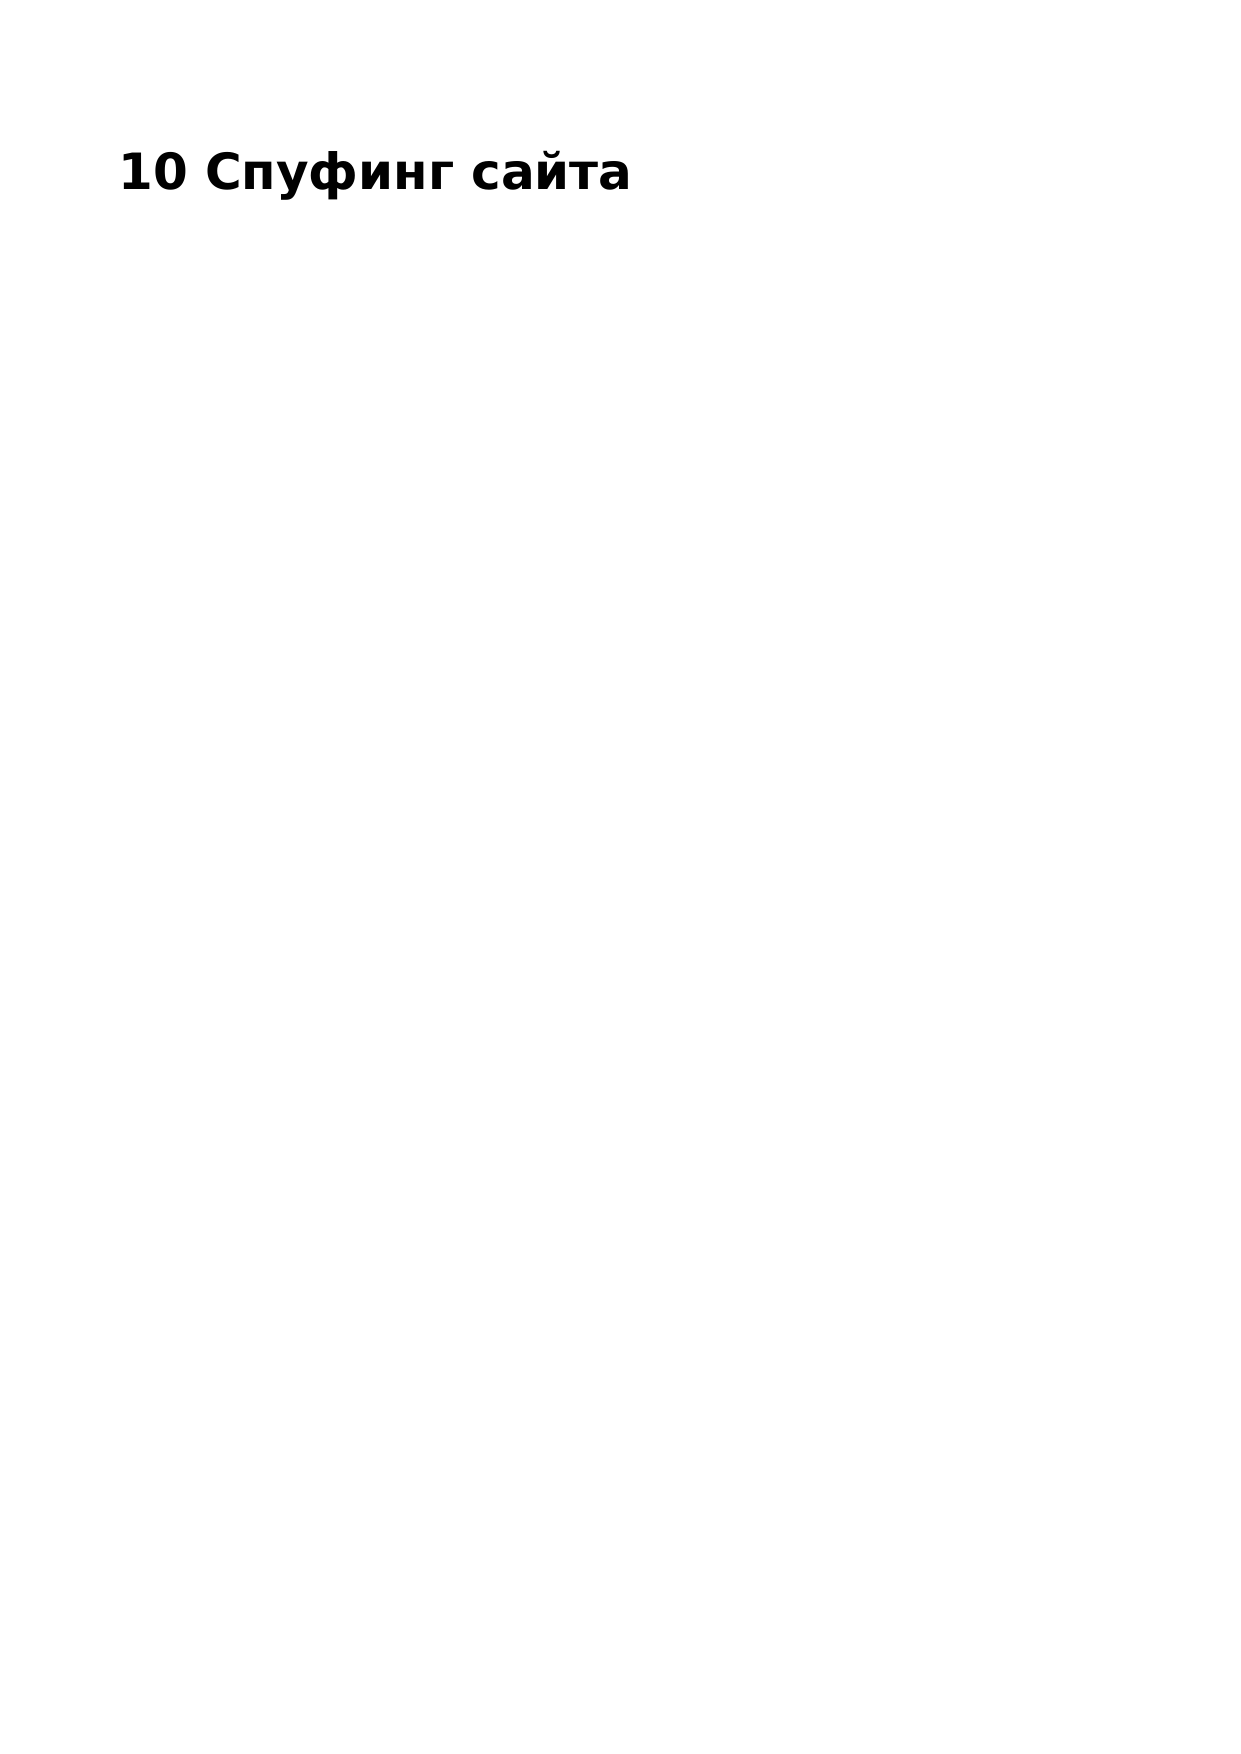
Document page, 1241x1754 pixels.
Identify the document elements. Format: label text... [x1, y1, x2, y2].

subtitle 10 Спуфинг сайта [118, 143, 1122, 201]
